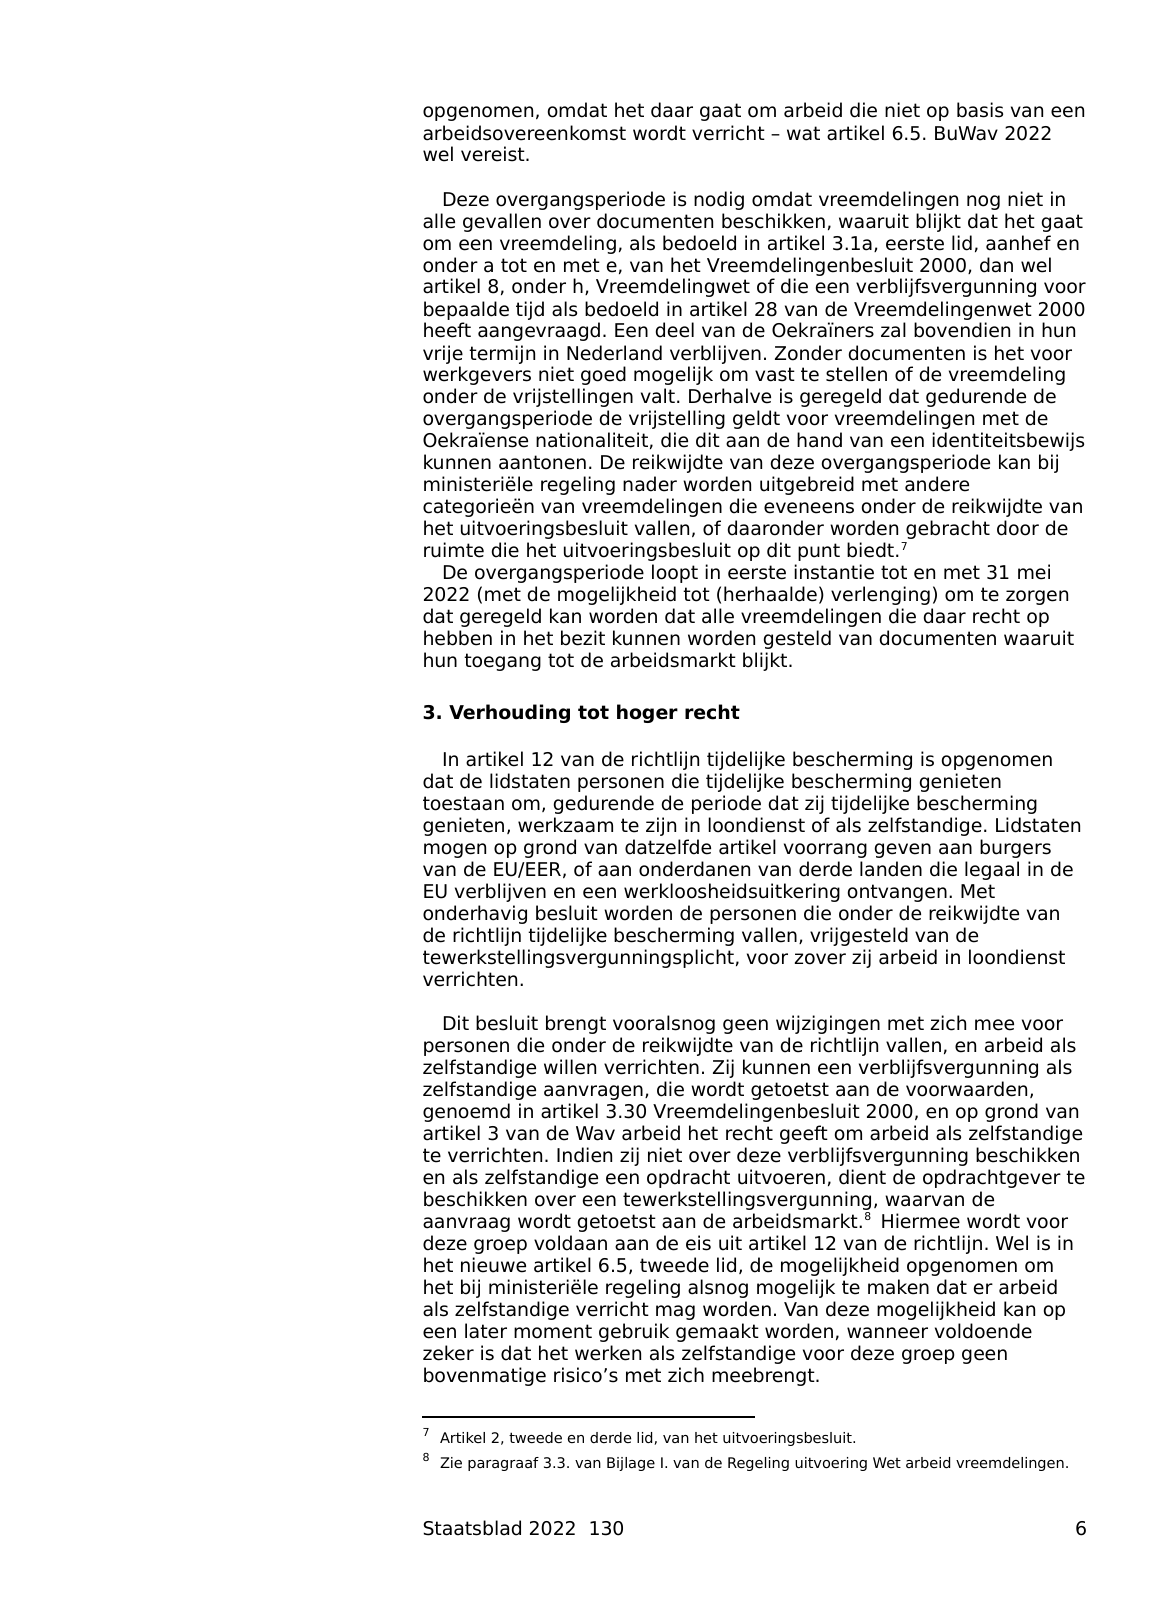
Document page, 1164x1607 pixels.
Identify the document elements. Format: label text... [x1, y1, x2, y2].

text Deze overgangsperiode is nodig omdat vreemdelingen nog niet in alle gevallen over documenten beschikken, waaruit blijkt dat het gaat om een vreemdeling, als bedoeld in artikel 3.1a, eerste lid, aanhef en onder a tot en met e, van het Vreemdelingenbesluit 2000, dan wel artikel 8, onder h, Vreemdelingwet of die een verblijfsvergunning voor bepaalde tijd als bedoeld in artikel 28 van de Vreemdelingenwet 2000 heeft aangevraagd. Een deel van de Oekraïners zal bovendien in hun vrije termijn in Nederland verblijven. Zonder documenten is het voor werkgevers niet goed mogelijk om vast te stellen of de vreemdeling onder de vrijstellingen valt. Derhalve is geregeld dat gedurende de overgangsperiode de vrijstelling geldt voor vreemdelingen met de Oekraïense nationaliteit, die dit aan de hand van een identiteitsbewijs kunnen aantonen. De reikwijdte van deze overgangsperiode kan bij ministeriële regeling nader worden uitgebreid met andere categorieën van vreemdelingen die eveneens onder de reikwijdte van het uitvoeringsbesluit vallen, of daaronder worden gebracht door de ruimte die het uitvoeringsbesluit op dit punt biedt. [422, 188, 1087, 562]
text Dit besluit brengt vooralsnog geen wijzigingen met zich mee voor personen die onder de reikwijdte van de richtlijn vallen, en arbeid als zelfstandige willen verrichten. Zij kunnen een verblijfsvergunning als zelfstandige aanvragen, die wordt getoetst aan de voorwaarden, genoemd in artikel 3.30 Vreemdelingenbesluit 2000, en op grond van artikel 3 van de Wav arbeid het recht geeft om arbeid als zelfstandige te verrichten. Indien zij niet over deze verblijfsvergunning beschikken en als zelfstandige een opdracht uitvoeren, dient de opdrachtgever te beschikken over een tewerkstellingsvergunning, waarvan de aanvraag wordt getoetst aan de arbeidsmarkt. Hiermee wordt voor deze groep voldaan aan de eis uit artikel 12 van de richtlijn. Wel is in het nieuwe artikel 6.5, tweede lid, de mogelijkheid opgenomen om het bij ministeriële regeling alsnog mogelijk te maken dat er arbeid als zelfstandige verricht mag worden. Van deze mogelijkheid kan op een later moment gebruik gemaakt worden, wanneer voldoende zeker is dat het werken als zelfstandige voor deze groep geen bovenmatige risico’s met zich meebrengt. [422, 1013, 1087, 1387]
subtitle 3. Verhouding tot hoger recht [422, 702, 1087, 724]
text In artikel 12 van de richtlijn tijdelijke bescherming is opgenomen dat de lidstaten personen die tijdelijke bescherming genieten toestaan om, gedurende de periode dat zij tijdelijke bescherming genieten, werkzaam te zijn in loondienst of als zelfstandige. Lidstaten mogen op grond van datzelfde artikel voorrang geven aan burgers van de EU/EER, of aan onderdanen van derde landen die legaal in de EU verblijven en een werkloosheidsuitkering ontvangen. Met onderhavig besluit worden de personen die onder de reikwijdte van de richtlijn tijdelijke bescherming vallen, vrijgesteld van de tewerkstellingsvergunningsplicht, voor zover zij arbeid in loondienst verrichten. [422, 749, 1087, 991]
text Zie paragraaf 3.3. van Bijlage I. van de Regeling uitvoering Wet arbeid vreemdelingen. [422, 1451, 1087, 1473]
text opgenomen, omdat het daar gaat om arbeid die niet op basis van een arbeidsovereenkomst wordt verricht – wat artikel 6.5. BuWav 2022 wel vereist. [422, 100, 1087, 166]
text De overgangsperiode loopt in eerste instantie tot en met 31 mei 2022 (met de mogelijkheid tot (herhaalde) verlenging) om te zorgen dat geregeld kan worden dat alle vreemdelingen die daar recht op hebben in het bezit kunnen worden gesteld van documenten waaruit hun toegang tot de arbeidsmarkt blijkt. [422, 562, 1087, 672]
text Artikel 2, tweede en derde lid, van het uitvoeringsbesluit. [422, 1426, 1087, 1448]
